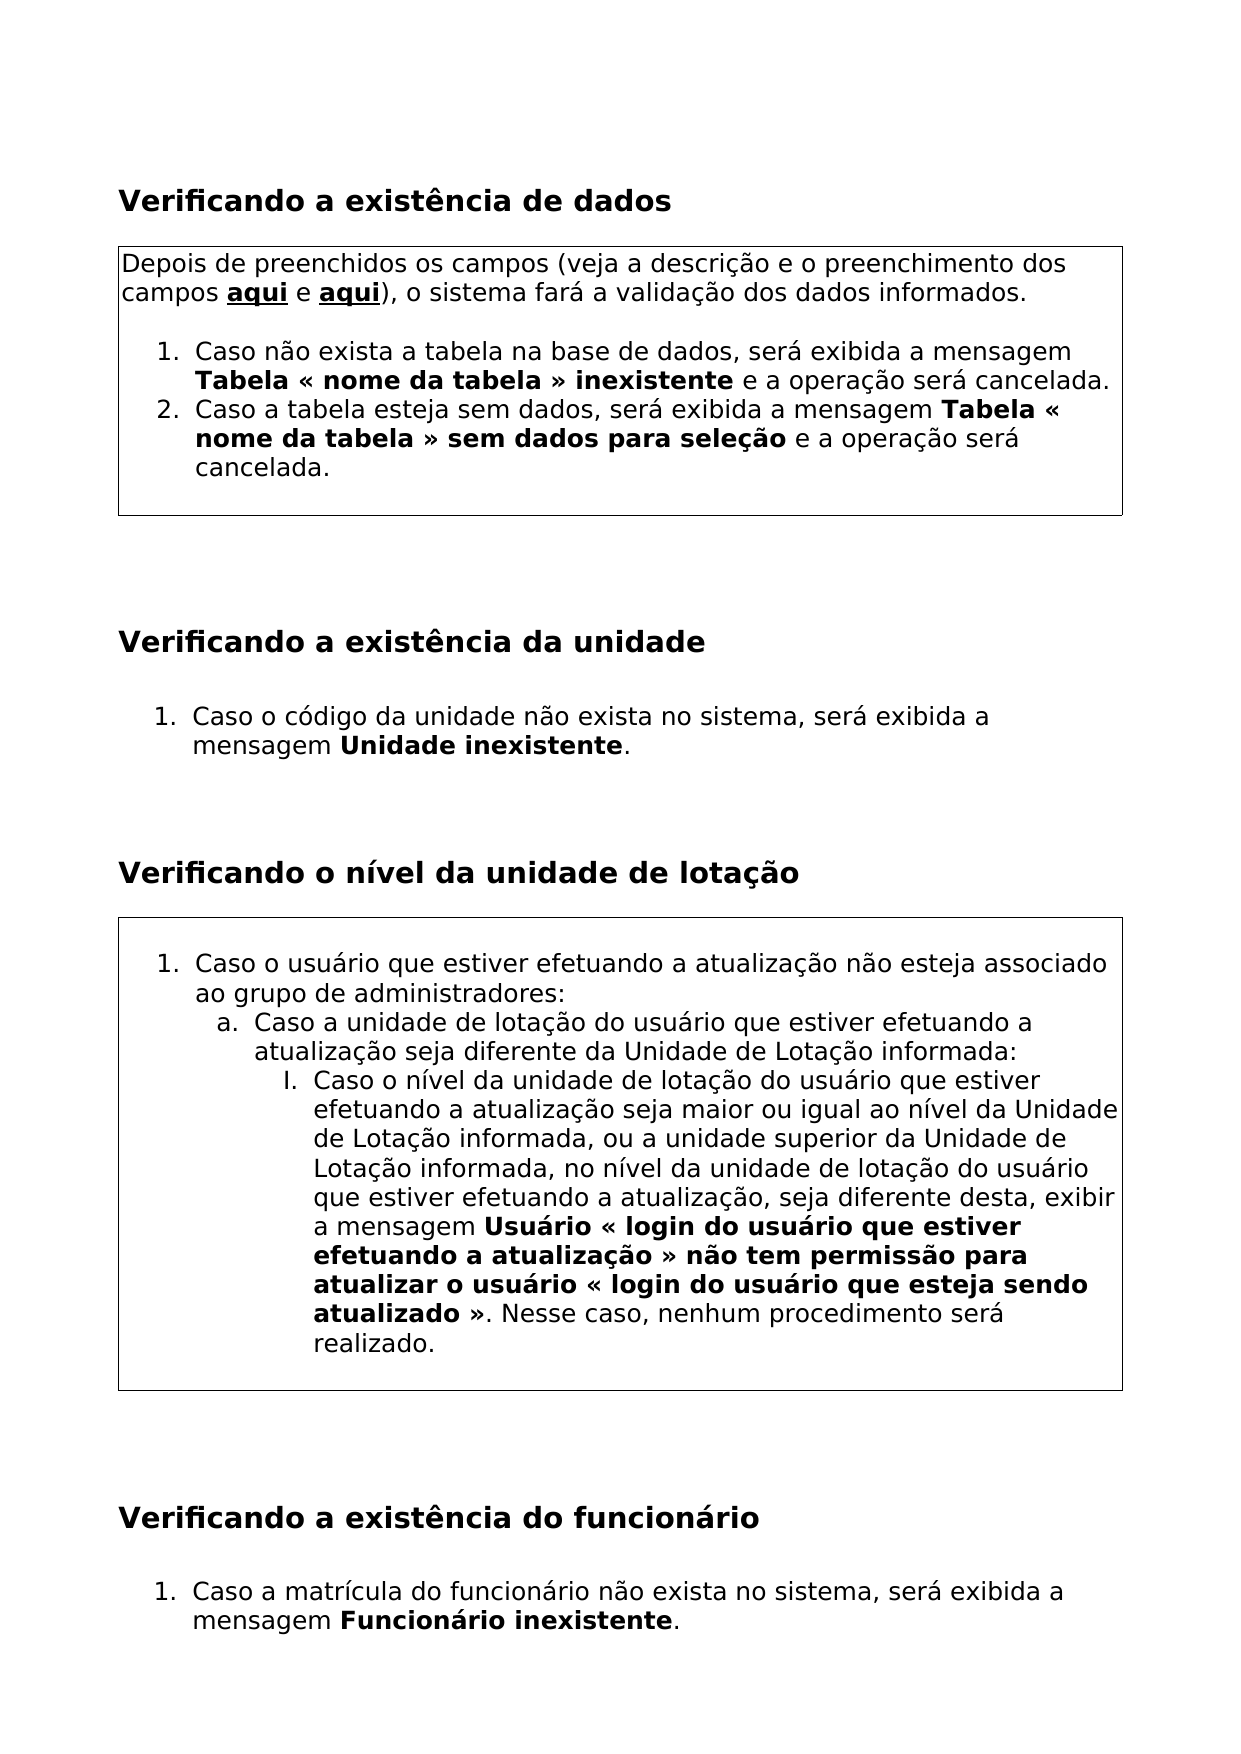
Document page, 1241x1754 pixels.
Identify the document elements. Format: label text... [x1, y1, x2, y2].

table_header Caso o usuário que estiver efetuando a atualização não esteja associado ao grupo de administradores: Caso a unidade de lotação do usuário que estiver efetuando a atualização seja diferente da Unidade de Lotação informada: Caso o nível da unidade de lotação do usuário que estiver efetuando a atualização seja maior ou igual ao nível da Unidade de Lotação informada, ou a unidade superior da Unidade de Lotação informada, no nível da unidade de lotação do usuário que estiver efetuando a atualização, seja diferente desta, exibir a mensagem Usuário « login do usuário que estiver efetuando a atualização » não tem permissão para atualizar o usuário « login do usuário que esteja sendo atualizado ». Nesse caso, nenhum procedimento será realizado. [119, 918, 1122, 1390]
list Caso o código da unidade não exista no sistema, será exibida a mensagem Unidade inexistente. [177, 702, 1122, 760]
subtitle Verificando a existência da unidade [118, 626, 1122, 660]
subtitle Verificando o nível da unidade de lotação [118, 856, 1122, 890]
table_header Depois de preenchidos os campos (veja a descrição e o preenchimento dos campos aqui e aqui), o sistema fará a validação dos dados informados. Caso não exista a tabela na base de dados, será exibida a mensagem Tabela « nome da tabela » inexistente e a operação será cancelada. Caso a tabela esteja sem dados, será exibida a mensagem Tabela « nome da tabela » sem dados para seleção e a operação será cancelada. [119, 247, 1122, 515]
subtitle Verificando a existência do funcionário [118, 1501, 1122, 1535]
list Caso a matrícula do funcionário não exista no sistema, será exibida a mensagem Funcionário inexistente. [177, 1577, 1122, 1635]
subtitle Verificando a existência de dados [118, 185, 1122, 219]
